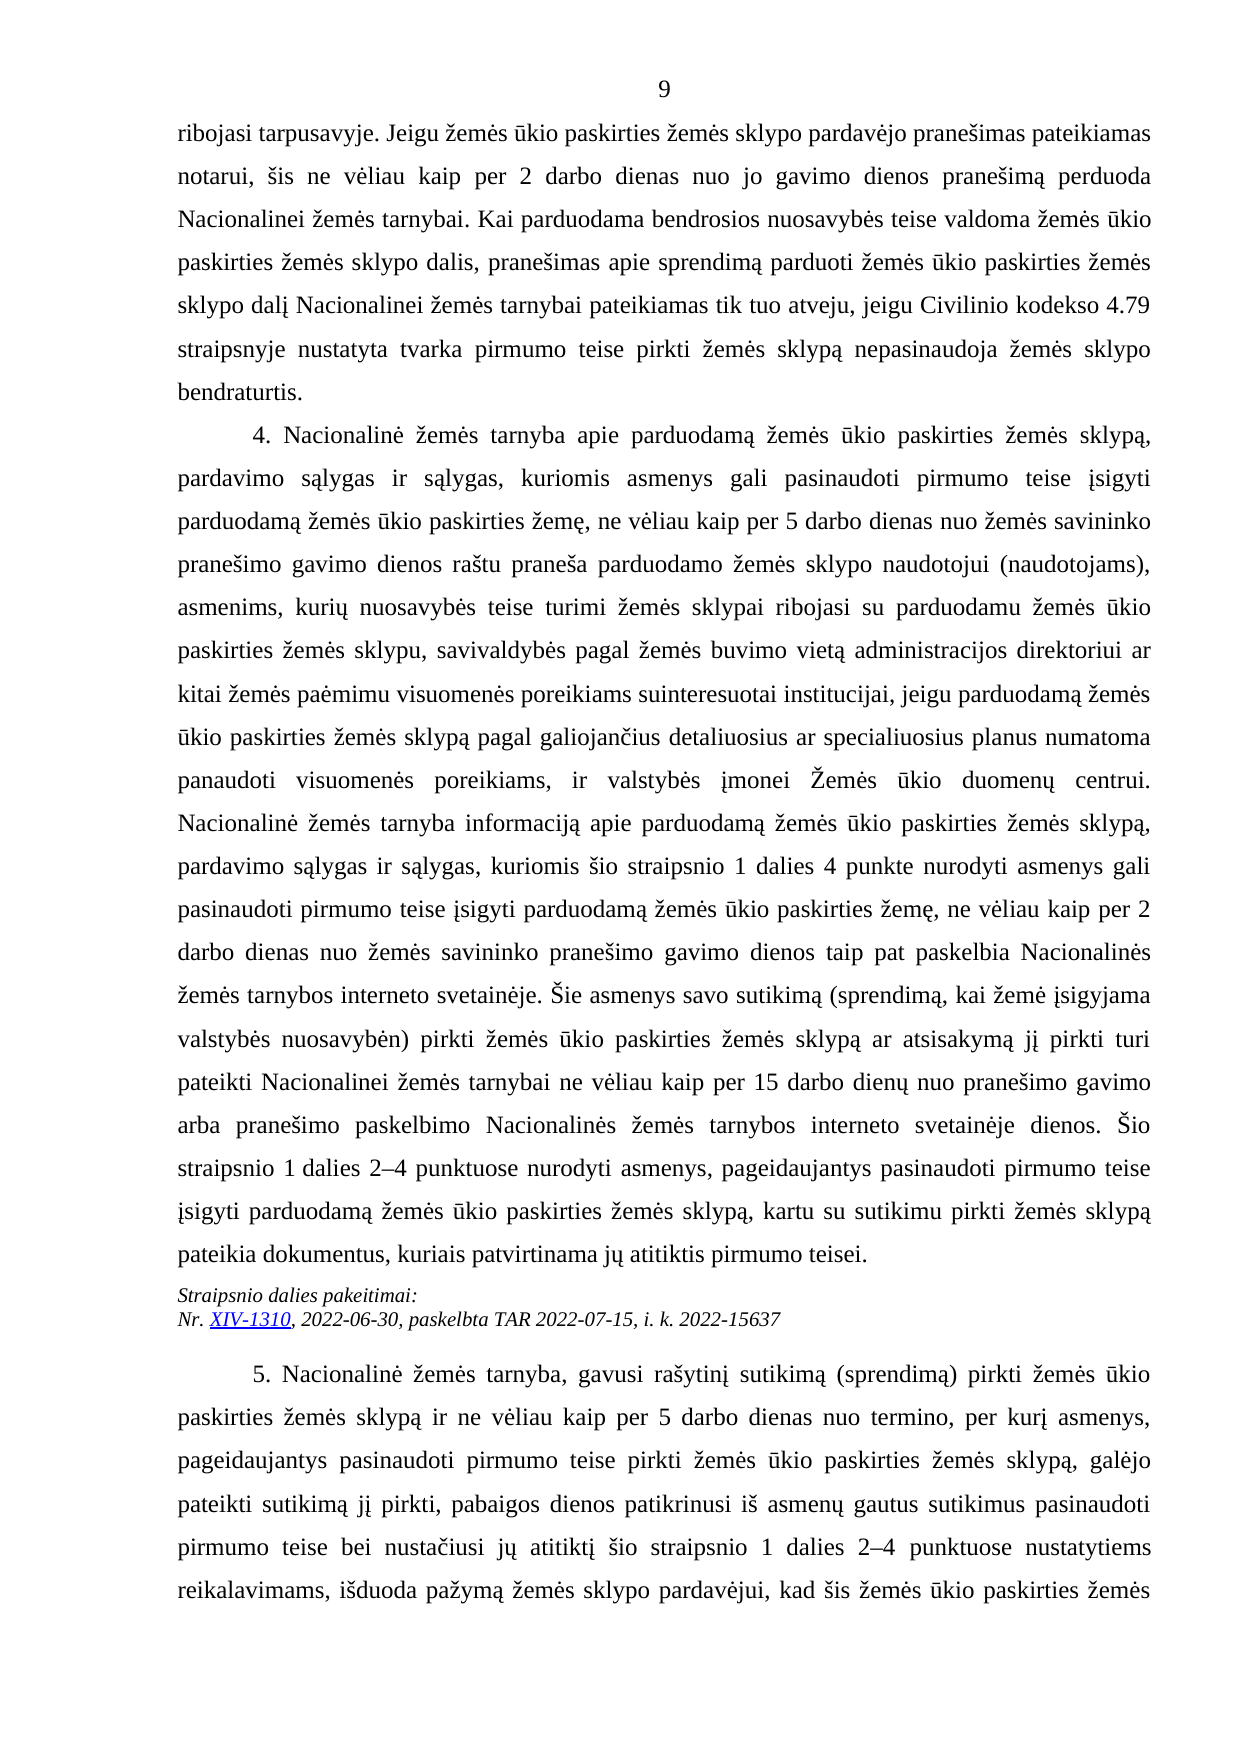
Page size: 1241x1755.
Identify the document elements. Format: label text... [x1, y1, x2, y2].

text 4. Nacionalinė žemės tarnyba apie parduodamą žemės ūkio paskirties žemės sklypą, pardavimo sąlygas ir sąlygas, kuriomis asmenys gali pasinaudoti pirmumo teise įsigyti parduodamą žemės ūkio paskirties žemę, ne vėliau kaip per 5 darbo dienas nuo žemės savininko pranešimo gavimo dienos raštu praneša parduodamo žemės sklypo naudotojui (naudotojams), asmenims, kurių nuosavybės teise turimi žemės sklypai ribojasi su parduodamu žemės ūkio paskirties žemės sklypu, savivaldybės pagal žemės buvimo vietą administracijos direktoriui ar kitai žemės paėmimu visuomenės poreikiams suinteresuotai institucijai, jeigu parduodamą žemės ūkio paskirties žemės sklypą pagal galiojančius detaliuosius ar specialiuosius planus numatoma panaudoti visuomenės poreikiams, ir valstybės įmonei Žemės ūkio duomenų centrui. Nacionalinė žemės tarnyba informaciją apie parduodamą žemės ūkio paskirties žemės sklypą, pardavimo sąlygas ir sąlygas, kuriomis šio straipsnio 1 dalies 4 punkte nurodyti asmenys gali pasinaudoti pirmumo teise įsigyti parduodamą žemės ūkio paskirties žemę, ne vėliau kaip per 2 darbo dienas nuo žemės savininko pranešimo gavimo dienos taip pat paskelbia Nacionalinės žemės tarnybos interneto svetainėje. Šie asmenys savo sutikimą (sprendimą, kai žemė įsigyjama valstybės nuosavybėn) pirkti žemės ūkio paskirties žemės sklypą ar atsisakymą jį pirkti turi pateikti Nacionalinei žemės tarnybai ne vėliau kaip per 15 darbo dienų nuo pranešimo gavimo arba pranešimo paskelbimo Nacionalinės žemės tarnybos interneto svetainėje dienos. Šio straipsnio 1 dalies 2–4 punktuose nurodyti asmenys, pageidaujantys pasinaudoti pirmumo teise įsigyti parduodamą žemės ūkio paskirties žemės sklypą, kartu su sutikimu pirkti žemės sklypą pateikia dokumentus, kuriais patvirtinama jų atitiktis pirmumo teisei. [177, 420, 1152, 1268]
text 5. Nacionalinė žemės tarnyba, gavusi rašytinį sutikimą (sprendimą) pirkti žemės ūkio paskirties žemės sklypą ir ne vėliau kaip per 5 darbo dienas nuo termino, per kurį asmenys, pageidaujantys pasinaudoti pirmumo teise pirkti žemės ūkio paskirties žemės sklypą, galėjo pateikti sutikimą jį pirkti, pabaigos dienos patikrinusi iš asmenų gautus sutikimus pasinaudoti pirmumo teise bei nustačiusi jų atitiktį šio straipsnio 1 dalies 2–4 punktuose nustatytiems reikalavimams, išduoda pažymą žemės sklypo pardavėjui, kad šis žemės ūkio paskirties žemės [177, 1359, 1152, 1604]
text Nr. XIV-1310, 2022-06-30, paskelbta TAR 2022-07-15, i. k. 2022-15637 [177, 1307, 1152, 1331]
text ribojasi tarpusavyje. Jeigu žemės ūkio paskirties žemės sklypo pardavėjo pranešimas pateikiamas notarui, šis ne vėliau kaip per 2 darbo dienas nuo jo gavimo dienos pranešimą perduoda Nacionalinei žemės tarnybai. Kai parduodama bendrosios nuosavybės teise valdoma žemės ūkio paskirties žemės sklypo dalis, pranešimas apie sprendimą parduoti žemės ūkio paskirties žemės sklypo dalį Nacionalinei žemės tarnybai pateikiamas tik tuo atveju, jeigu Civilinio kodekso 4.79 straipsnyje nustatyta tvarka pirmumo teise pirkti žemės sklypą nepasinaudoja žemės sklypo bendraturtis. [177, 118, 1152, 406]
text Straipsnio dalies pakeitimai: [177, 1282, 1152, 1307]
